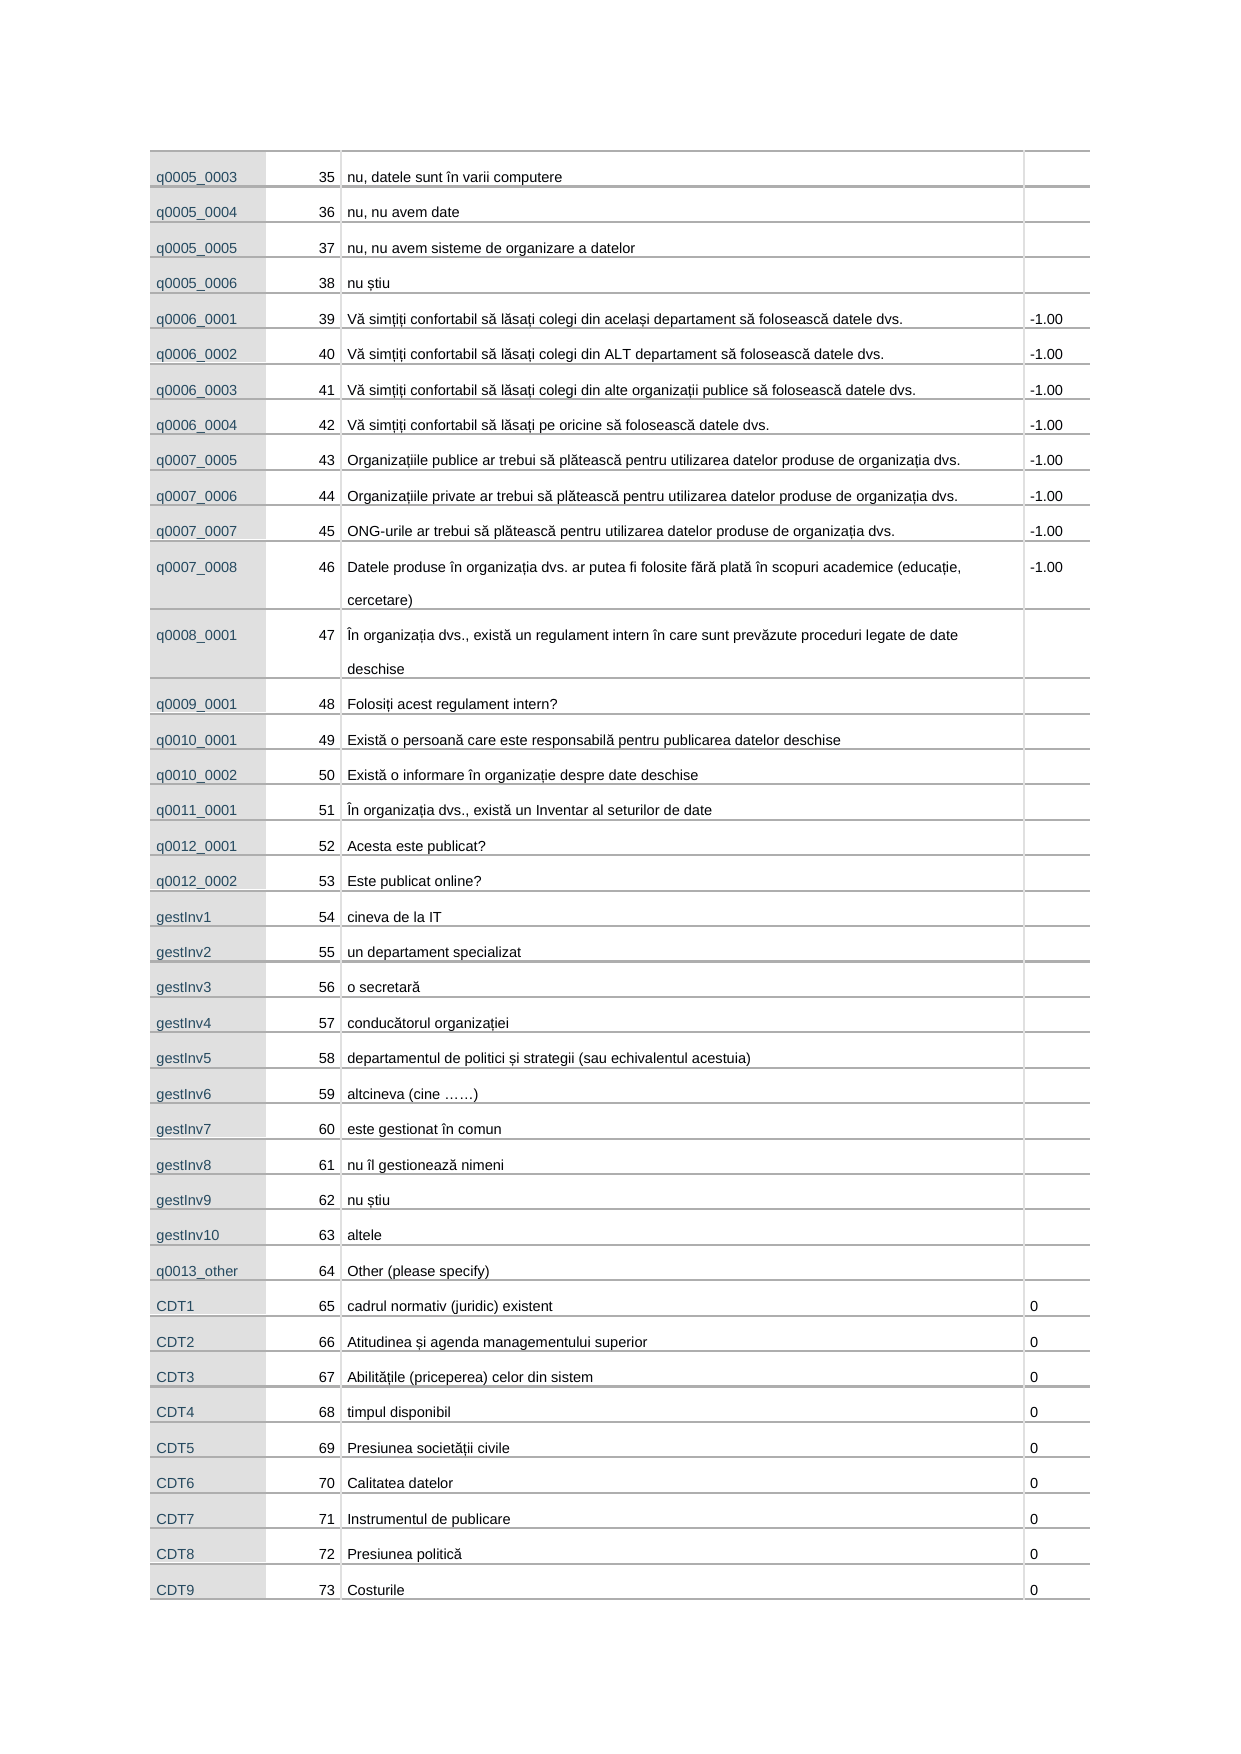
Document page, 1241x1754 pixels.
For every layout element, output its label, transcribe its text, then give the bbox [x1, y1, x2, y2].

table_cell Presiunea societății civile [342, 1423, 1023, 1456]
table_cell 57 [266, 998, 340, 1031]
table_cell [1025, 152, 1090, 185]
table_cell Costurile [342, 1565, 1023, 1598]
table_cell 0 [1025, 1494, 1090, 1527]
table_cell -1.00 [1025, 542, 1090, 608]
table_cell gestInv3 [150, 963, 266, 996]
table_cell Există o persoană care este responsabilă pentru publicarea datelor deschise [342, 715, 1023, 748]
table_cell 36 [266, 188, 340, 221]
table_cell gestInv5 [150, 1033, 266, 1067]
table_cell timpul disponibil [342, 1388, 1023, 1421]
table_cell nu știu [342, 258, 1023, 292]
table_cell 55 [266, 927, 340, 960]
table_cell altele [342, 1210, 1023, 1244]
table_cell [1025, 892, 1090, 925]
table_cell Este publicat online? [342, 856, 1023, 889]
table_cell [1025, 1140, 1090, 1173]
table_cell 66 [266, 1317, 340, 1350]
table_cell q0005_0003 [150, 152, 266, 185]
table_cell [1025, 610, 1090, 677]
table_cell q0011_0001 [150, 785, 266, 819]
table_cell [1025, 856, 1090, 889]
table_cell 0 [1025, 1317, 1090, 1350]
table_cell nu îl gestionează nimeni [342, 1140, 1023, 1173]
table_cell [1025, 1175, 1090, 1208]
table_cell nu, datele sunt în varii computere [342, 152, 1023, 185]
table_cell q0005_0005 [150, 223, 266, 256]
table_cell q0013_other [150, 1246, 266, 1279]
table_cell 54 [266, 892, 340, 925]
table_cell [1025, 258, 1090, 292]
table_cell 44 [266, 471, 340, 504]
table_cell -1.00 [1025, 329, 1090, 362]
table_cell 42 [266, 400, 340, 433]
table_cell [1025, 1246, 1090, 1279]
table_cell 52 [266, 821, 340, 854]
table_cell -1.00 [1025, 435, 1090, 469]
table_cell [1025, 223, 1090, 256]
table_cell Vă simțiți confortabil să lăsați colegi din ALT departament să folosească datele dvs. [342, 329, 1023, 362]
table_cell q0008_0001 [150, 610, 266, 677]
table_cell [1025, 998, 1090, 1031]
table_cell 0 [1025, 1529, 1090, 1562]
table_cell 49 [266, 715, 340, 748]
table_cell 50 [266, 750, 340, 783]
table_cell 0 [1025, 1423, 1090, 1456]
table_cell 35 [266, 152, 340, 185]
table_cell 65 [266, 1281, 340, 1314]
table_cell 63 [266, 1210, 340, 1244]
table_cell Vă simțiți confortabil să lăsați colegi din alte organizații publice să folosească datele dvs. [342, 365, 1023, 398]
table_cell -1.00 [1025, 471, 1090, 504]
table_cell 38 [266, 258, 340, 292]
table_cell 37 [266, 223, 340, 256]
table_cell Datele produse în organizația dvs. ar putea fi folosite fără plată în scopuri academice (educație, cercetare) [342, 542, 1023, 608]
table_cell q0005_0006 [150, 258, 266, 292]
table_cell Există o informare în organizație despre date deschise [342, 750, 1023, 783]
table_cell nu știu [342, 1175, 1023, 1208]
table_cell Organizațiile publice ar trebui să plătească pentru utilizarea datelor produse de organizația dvs. [342, 435, 1023, 469]
table_cell -1.00 [1025, 506, 1090, 539]
table_cell 58 [266, 1033, 340, 1067]
table_cell Instrumentul de publicare [342, 1494, 1023, 1527]
table_cell 41 [266, 365, 340, 398]
table_cell -1.00 [1025, 294, 1090, 327]
table_cell 64 [266, 1246, 340, 1279]
table_cell Abilitățile (priceperea) celor din sistem [342, 1352, 1023, 1385]
table_cell CDT8 [150, 1529, 266, 1562]
table_cell cineva de la IT [342, 892, 1023, 925]
table_cell CDT1 [150, 1281, 266, 1314]
table_cell q0005_0004 [150, 188, 266, 221]
table_cell 43 [266, 435, 340, 469]
table_cell [1025, 927, 1090, 960]
table_cell q0010_0001 [150, 715, 266, 748]
table_cell Presiunea politică [342, 1529, 1023, 1562]
table_cell 59 [266, 1069, 340, 1102]
table_cell Other (please specify) [342, 1246, 1023, 1279]
table_cell q0010_0002 [150, 750, 266, 783]
table_cell cadrul normativ (juridic) existent [342, 1281, 1023, 1314]
table_cell q0006_0002 [150, 329, 266, 362]
table_cell conducătorul organizației [342, 998, 1023, 1031]
table_cell 45 [266, 506, 340, 539]
table_cell 0 [1025, 1281, 1090, 1314]
table_cell [1025, 1069, 1090, 1102]
table_cell [1025, 188, 1090, 221]
table_cell 68 [266, 1388, 340, 1421]
table_cell o secretară [342, 963, 1023, 996]
table_cell Vă simțiți confortabil să lăsați pe oricine să folosească datele dvs. [342, 400, 1023, 433]
table_cell Organizațiile private ar trebui să plătească pentru utilizarea datelor produse de organizația dvs. [342, 471, 1023, 504]
table_cell 69 [266, 1423, 340, 1456]
table_cell 47 [266, 610, 340, 677]
table_cell q0006_0003 [150, 365, 266, 398]
table_cell Acesta este publicat? [342, 821, 1023, 854]
table_cell q0012_0001 [150, 821, 266, 854]
table_cell [1025, 1210, 1090, 1244]
table_cell gestInv1 [150, 892, 266, 925]
table_cell 0 [1025, 1458, 1090, 1492]
table_cell CDT3 [150, 1352, 266, 1385]
table_cell 61 [266, 1140, 340, 1173]
table_cell 0 [1025, 1388, 1090, 1421]
table_cell -1.00 [1025, 400, 1090, 433]
table_cell 73 [266, 1565, 340, 1598]
table_cell departamentul de politici și strategii (sau echivalentul acestuia) [342, 1033, 1023, 1067]
table_cell 48 [266, 679, 340, 712]
table_cell 0 [1025, 1352, 1090, 1385]
table_cell 40 [266, 329, 340, 362]
table_cell Atitudinea și agenda managementului superior [342, 1317, 1023, 1350]
table_cell [1025, 715, 1090, 748]
table_cell CDT4 [150, 1388, 266, 1421]
table_cell CDT7 [150, 1494, 266, 1527]
table_cell altcineva (cine ……) [342, 1069, 1023, 1102]
table_cell 46 [266, 542, 340, 608]
table_cell 72 [266, 1529, 340, 1562]
table_cell [1025, 963, 1090, 996]
table_cell gestInv8 [150, 1140, 266, 1173]
table_cell În organizația dvs., există un regulament intern în care sunt prevăzute proceduri legate de date deschise [342, 610, 1023, 677]
table_cell ONG-urile ar trebui să plătească pentru utilizarea datelor produse de organizația dvs. [342, 506, 1023, 539]
table_cell gestInv9 [150, 1175, 266, 1208]
table_cell 67 [266, 1352, 340, 1385]
table_cell [1025, 785, 1090, 819]
table_cell 0 [1025, 1565, 1090, 1598]
table_cell 70 [266, 1458, 340, 1492]
table_cell gestInv6 [150, 1069, 266, 1102]
table_cell gestInv10 [150, 1210, 266, 1244]
table_cell nu, nu avem sisteme de organizare a datelor [342, 223, 1023, 256]
table_cell 53 [266, 856, 340, 889]
table_cell q0006_0001 [150, 294, 266, 327]
table_cell q0006_0004 [150, 400, 266, 433]
table_cell q0007_0007 [150, 506, 266, 539]
table_cell 56 [266, 963, 340, 996]
table_cell este gestionat în comun [342, 1104, 1023, 1137]
table_cell q0007_0008 [150, 542, 266, 608]
table_cell gestInv4 [150, 998, 266, 1031]
table_cell Calitatea datelor [342, 1458, 1023, 1492]
table_cell CDT2 [150, 1317, 266, 1350]
table_cell 60 [266, 1104, 340, 1137]
table_cell [1025, 750, 1090, 783]
table_cell În organizația dvs., există un Inventar al seturilor de date [342, 785, 1023, 819]
table_cell 39 [266, 294, 340, 327]
table_cell [1025, 1033, 1090, 1067]
table_cell gestInv2 [150, 927, 266, 960]
table_cell gestInv7 [150, 1104, 266, 1137]
table_cell 62 [266, 1175, 340, 1208]
table_cell CDT6 [150, 1458, 266, 1492]
table_cell Folosiți acest regulament intern? [342, 679, 1023, 712]
table_cell 71 [266, 1494, 340, 1527]
table_cell q0009_0001 [150, 679, 266, 712]
table_cell q0012_0002 [150, 856, 266, 889]
table_cell CDT9 [150, 1565, 266, 1598]
table_cell 51 [266, 785, 340, 819]
table_cell q0007_0005 [150, 435, 266, 469]
table_cell [1025, 679, 1090, 712]
table_cell [1025, 1104, 1090, 1137]
table_cell un departament specializat [342, 927, 1023, 960]
table_cell q0007_0006 [150, 471, 266, 504]
table_cell nu, nu avem date [342, 188, 1023, 221]
table_cell Vă simțiți confortabil să lăsați colegi din același departament să folosească datele dvs. [342, 294, 1023, 327]
table_cell [1025, 821, 1090, 854]
table_cell -1.00 [1025, 365, 1090, 398]
table_cell CDT5 [150, 1423, 266, 1456]
